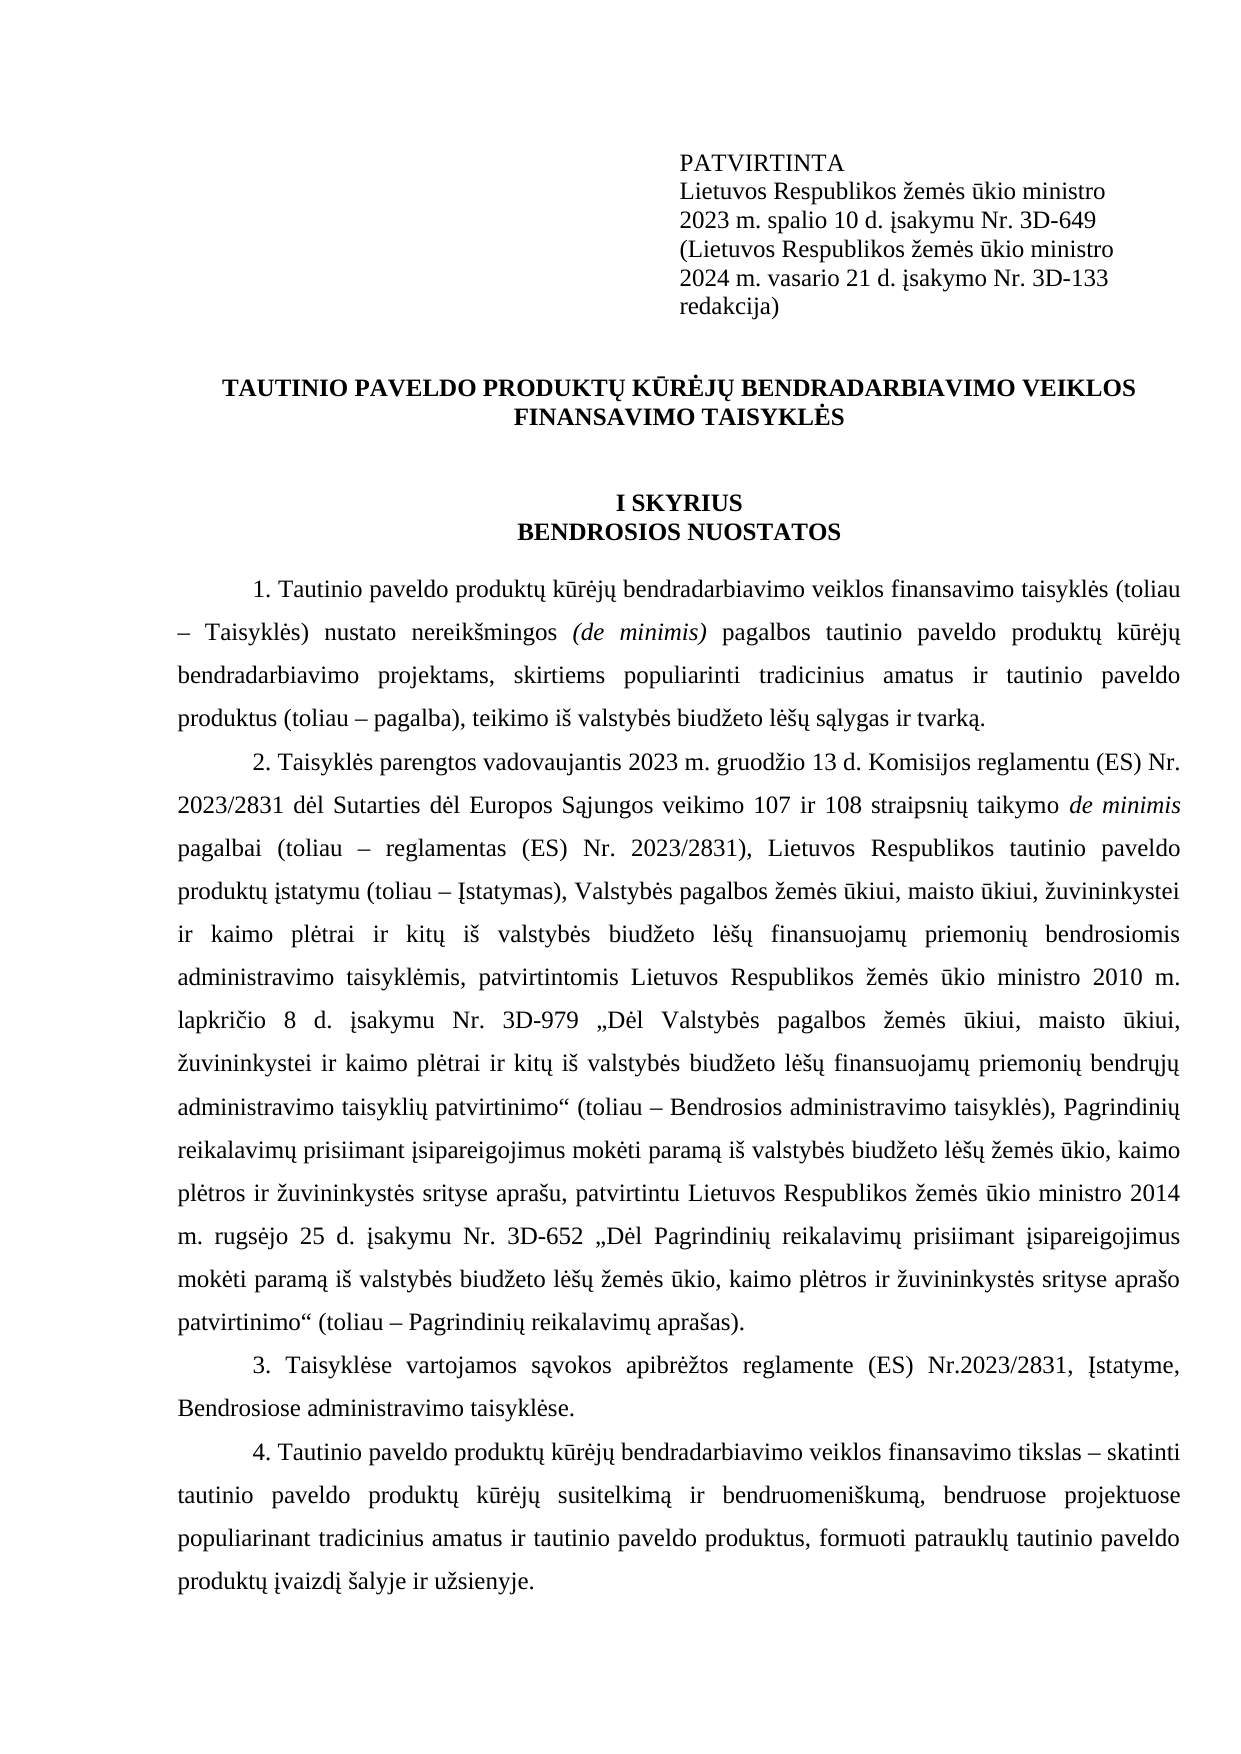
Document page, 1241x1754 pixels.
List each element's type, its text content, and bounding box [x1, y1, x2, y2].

text (Lietuvos Respublikos žemės ūkio ministro [177, 234, 1181, 263]
text 1. Tautinio paveldo produktų kūrėjų bendradarbiavimo veiklos finansavimo taisyklės (toliau – Taisyklės) nustato nereikšmingos (de minimis) pagalbos tautinio paveldo produktų kūrėjų bendradarbiavimo projektams, skirtiems populiarinti tradicinius amatus ir tautinio paveldo produktus (toliau – pagalba), teikimo iš valstybės biudžeto lėšų sąlygas ir tvarką. [177, 574, 1181, 732]
text 2. Taisyklės parengtos vadovaujantis 2023 m. gruodžio 13 d. Komisijos reglamentu (ES) Nr. 2023/2831 dėl Sutarties dėl Europos Sąjungos veikimo 107 ir 108 straipsnių taikymo de minimis pagalbai (toliau – reglamentas (ES) Nr. 2023/2831), Lietuvos Respublikos tautinio paveldo produktų įstatymu (toliau – Įstatymas), Valstybės pagalbos žemės ūkiui, maisto ūkiui, žuvininkystei ir kaimo plėtrai ir kitų iš valstybės biudžeto lėšų finansuojamų priemonių bendrosiomis administravimo taisyklėmis, patvirtintomis Lietuvos Respublikos žemės ūkio ministro 2010 m. lapkričio 8 d. įsakymu Nr. 3D-979 „Dėl Valstybės pagalbos žemės ūkiui, maisto ūkiui, žuvininkystei ir kaimo plėtrai ir kitų iš valstybės biudžeto lėšų finansuojamų priemonių bendrųjų administravimo taisyklių patvirtinimo“ (toliau – Bendrosios administravimo taisyklės), Pagrindinių reikalavimų prisiimant įsipareigojimus mokėti paramą iš valstybės biudžeto lėšų žemės ūkio, kaimo plėtros ir žuvininkystės srityse aprašu, patvirtintu Lietuvos Respublikos žemės ūkio ministro 2014 m. rugsėjo 25 d. įsakymu Nr. 3D-652 „Dėl Pagrindinių reikalavimų prisiimant įsipareigojimus mokėti paramą iš valstybės biudžeto lėšų žemės ūkio, kaimo plėtros ir žuvininkystės srityse aprašo patvirtinimo“ (toliau – Pagrindinių reikalavimų aprašas). [177, 747, 1181, 1336]
text redakcija) [177, 291, 1181, 320]
text 4. Tautinio paveldo produktų kūrėjų bendradarbiavimo veiklos finansavimo tikslas – skatinti tautinio paveldo produktų kūrėjų susitelkimą ir bendruomeniškumą, bendruose projektuose populiarinant tradicinius amatus ir tautinio paveldo produktus, formuoti patrauklų tautinio paveldo produktų įvaizdį šalyje ir užsienyje. [177, 1437, 1181, 1595]
text BENDROSIOS NUOSTATOS [177, 517, 1181, 545]
text 2024 m. vasario 21 d. įsakymo Nr. 3D-133 [177, 263, 1181, 291]
text TAUTINIO PAVELDO PRODUKTŲ KŪRĖJŲ BENDRADARBIAVIMO VEIKLOS FINANSAVIMO TAISYKLĖS [177, 373, 1181, 430]
text 2023 m. spalio 10 d. įsakymu Nr. 3D-649 [177, 205, 1181, 234]
text I SKYRIUS [177, 488, 1181, 517]
text PATVIRTINTA [177, 148, 1181, 176]
text Lietuvos Respublikos žemės ūkio ministro [177, 176, 1181, 205]
text 3. Taisyklėse vartojamos sąvokos apibrėžtos reglamente (ES) Nr.2023/2831, Įstatyme, Bendrosiose administravimo taisyklėse. [177, 1350, 1181, 1422]
